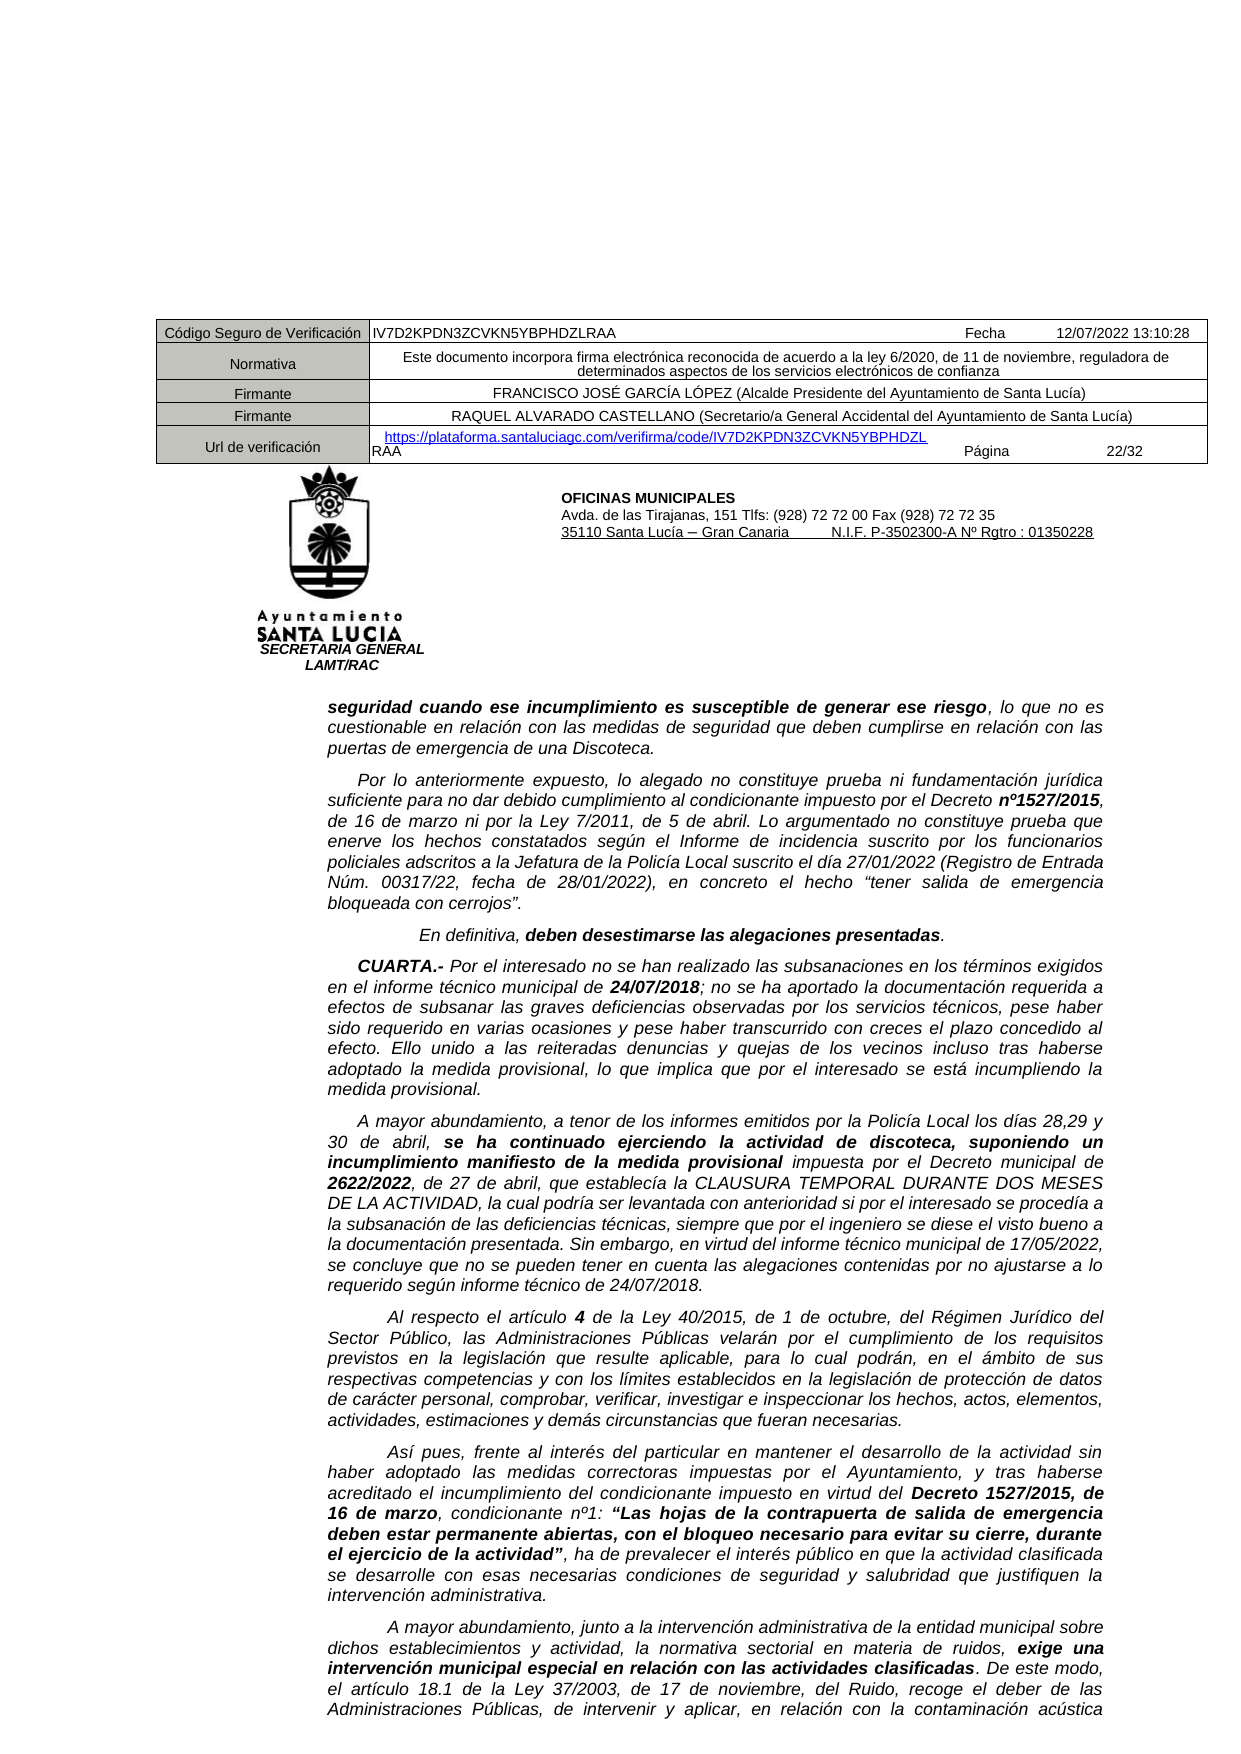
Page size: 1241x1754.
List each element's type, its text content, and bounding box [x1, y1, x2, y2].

table_cell FRANCISCO JOSÉ GARCÍA LÓPEZ (Alcalde Presidente del Ayuntamiento de Santa Lucía) [370, 380, 1207, 402]
text A mayor abundamiento, a tenor de los informes emitidos por la Policía Local los días 28,29 y 30 de abril, se ha continuado ejerciendo la actividad de discoteca, suponiendo un incumplimiento manifiesto de la medida provisional impuesta por el Decreto municipal de 2622/2022, de 27 de abril, que establecía la CLAUSURA TEMPORAL DURANTE DOS MESES DE LA ACTIVIDAD, la cual podría ser levantada con anterioridad si por el interesado se procedía a la subsanación de las deficiencias técnicas, siempre que por el ingeniero se diese el visto bueno a la documentación presentada. Sin embargo, en virtud del informe técnico municipal de 17/05/2022, se concluye que no se pueden tener en cuenta las alegaciones contenidas por no ajustarse a lo requerido según informe técnico de 24/07/2018. [327, 1111, 1104, 1296]
table_cell Firmante [157, 380, 369, 402]
table_cell SECRETARIA GENERAL LAMT/RAC [155, 641, 426, 675]
text Al respecto el artículo 4 de la Ley 40/2015, de 1 de octubre, del Régimen Jurídico del Sector Público, las Administraciones Públicas velarán por el cumplimiento de los requisitos previstos en la legislación que resulte aplicable, para lo cual podrán, en el ámbito de sus respectivas competencias y con los límites establecidos en la legislación de protección de datos de carácter personal, comprobar, verificar, investigar e inspeccionar los hechos, actos, elementos, actividades, estimaciones y demás circunstancias que fueran necesarias. [327, 1307, 1104, 1430]
table_header IV7D2KPDN3ZCVKN5YBPHDZLRAA Fecha 12/07/2022 13:10:28 [370, 320, 1207, 342]
text A mayor abundamiento, junto a la intervención administrativa de la entidad municipal sobre dichos establecimientos y actividad, la normativa sectorial en materia de ruidos, exige una intervención municipal especial en relación con las actividades clasificadas. De este modo, el artículo 18.1 de la Ley 37/2003, de 17 de noviembre, del Ruido, recoge el deber de las Administraciones Públicas, de intervenir y aplicar, en relación con la contaminación acústica [327, 1617, 1104, 1720]
text En definitiva, deben desestimarse las alegaciones presentadas. [155, 924, 1209, 945]
table_cell Url de verificación [157, 426, 369, 463]
text CUARTA.- Por el interesado no se han realizado las subsanaciones en los términos exigidos en el informe técnico municipal de 24/07/2018; no se ha aportado la documentación requerida a efectos de subsanar las graves deficiencias observadas por los servicios técnicos, pese haber sido requerido en varias ocasiones y pese haber transcurrido con creces el plazo concedido al efecto. Ello unido a las reiteradas denuncias y quejas de los vecinos incluso tras haberse adoptado la medida provisional, lo que implica que por el interesado se está incumpliendo la medida provisional. [327, 956, 1104, 1100]
text seguridad cuando ese incumplimiento es susceptible de generar ese riesgo, lo que no es cuestionable en relación con las medidas de seguridad que deben cumplirse en relación con las puertas de emergencia de una Discoteca. [327, 697, 1104, 758]
table_header Código Seguro de Verificación [157, 320, 369, 342]
picture [257, 465, 402, 642]
table_cell [426, 641, 1209, 675]
text Por lo anteriormente expuesto, lo alegado no constituye prueba ni fundamentación jurídica suficiente para no dar debido cumplimiento al condicionante impuesto por el Decreto nº1527/2015, de 16 de marzo ni por la Ley 7/2011, de 5 de abril. Lo argumentado no constituye prueba que enerve los hechos constatados según el Informe de incidencia suscrito por los funcionarios policiales adscritos a la Jefatura de la Policía Local suscrito el día 27/01/2022 (Registro de Entrada Núm. 00317/22, fecha de 28/01/2022), en concreto el hecho “tener salida de emergencia bloqueada con cerrojos”. [327, 770, 1104, 913]
text Así pues, frente al interés del particular en mantener el desarrollo de la actividad sin haber adoptado las medidas correctoras impuestas por el Ayuntamiento, y tras haberse acreditado el incumplimiento del condicionante impuesto en virtud del Decreto 1527/2015, de 16 de marzo, condicionante nº1: “Las hojas de la contrapuerta de salida de emergencia deben estar permanente abiertas, con el bloqueo necesario para evitar su cierre, durante el ejercicio de la actividad”, ha de prevalecer el interés público en que la actividad clasificada se desarrolle con esas necesarias condiciones de seguridad y salubridad que justifiquen la intervención administrativa. [327, 1442, 1104, 1606]
table_header OFICINAS MUNICIPALES Avda. de las Tirajanas, 151 Tlfs: (928) 72 72 00 Fax (928) 72 72 35 35110 Santa Lucía – Gran Canaria N.I.F. P-3502300-A Nº Rgtro : 01350228 [426, 464, 1209, 641]
table_cell Firmante [157, 403, 369, 425]
table_header [155, 464, 426, 641]
table_cell https://plataforma.santaluciagc.com/verifirma/code/IV7D2KPDN3ZCVKN5YBPHDZL RAA Página 22/32 [370, 426, 1207, 463]
table_cell Este documento incorpora firma electrónica reconocida de acuerdo a la ley 6/2020, de 11 de noviembre, reguladora de determinados aspectos de los servicios electrónicos de confianza [370, 343, 1207, 379]
table_cell Normativa [157, 343, 369, 379]
table_cell RAQUEL ALVARADO CASTELLANO (Secretario/a General Accidental del Ayuntamiento de Santa Lucía) [370, 403, 1207, 425]
